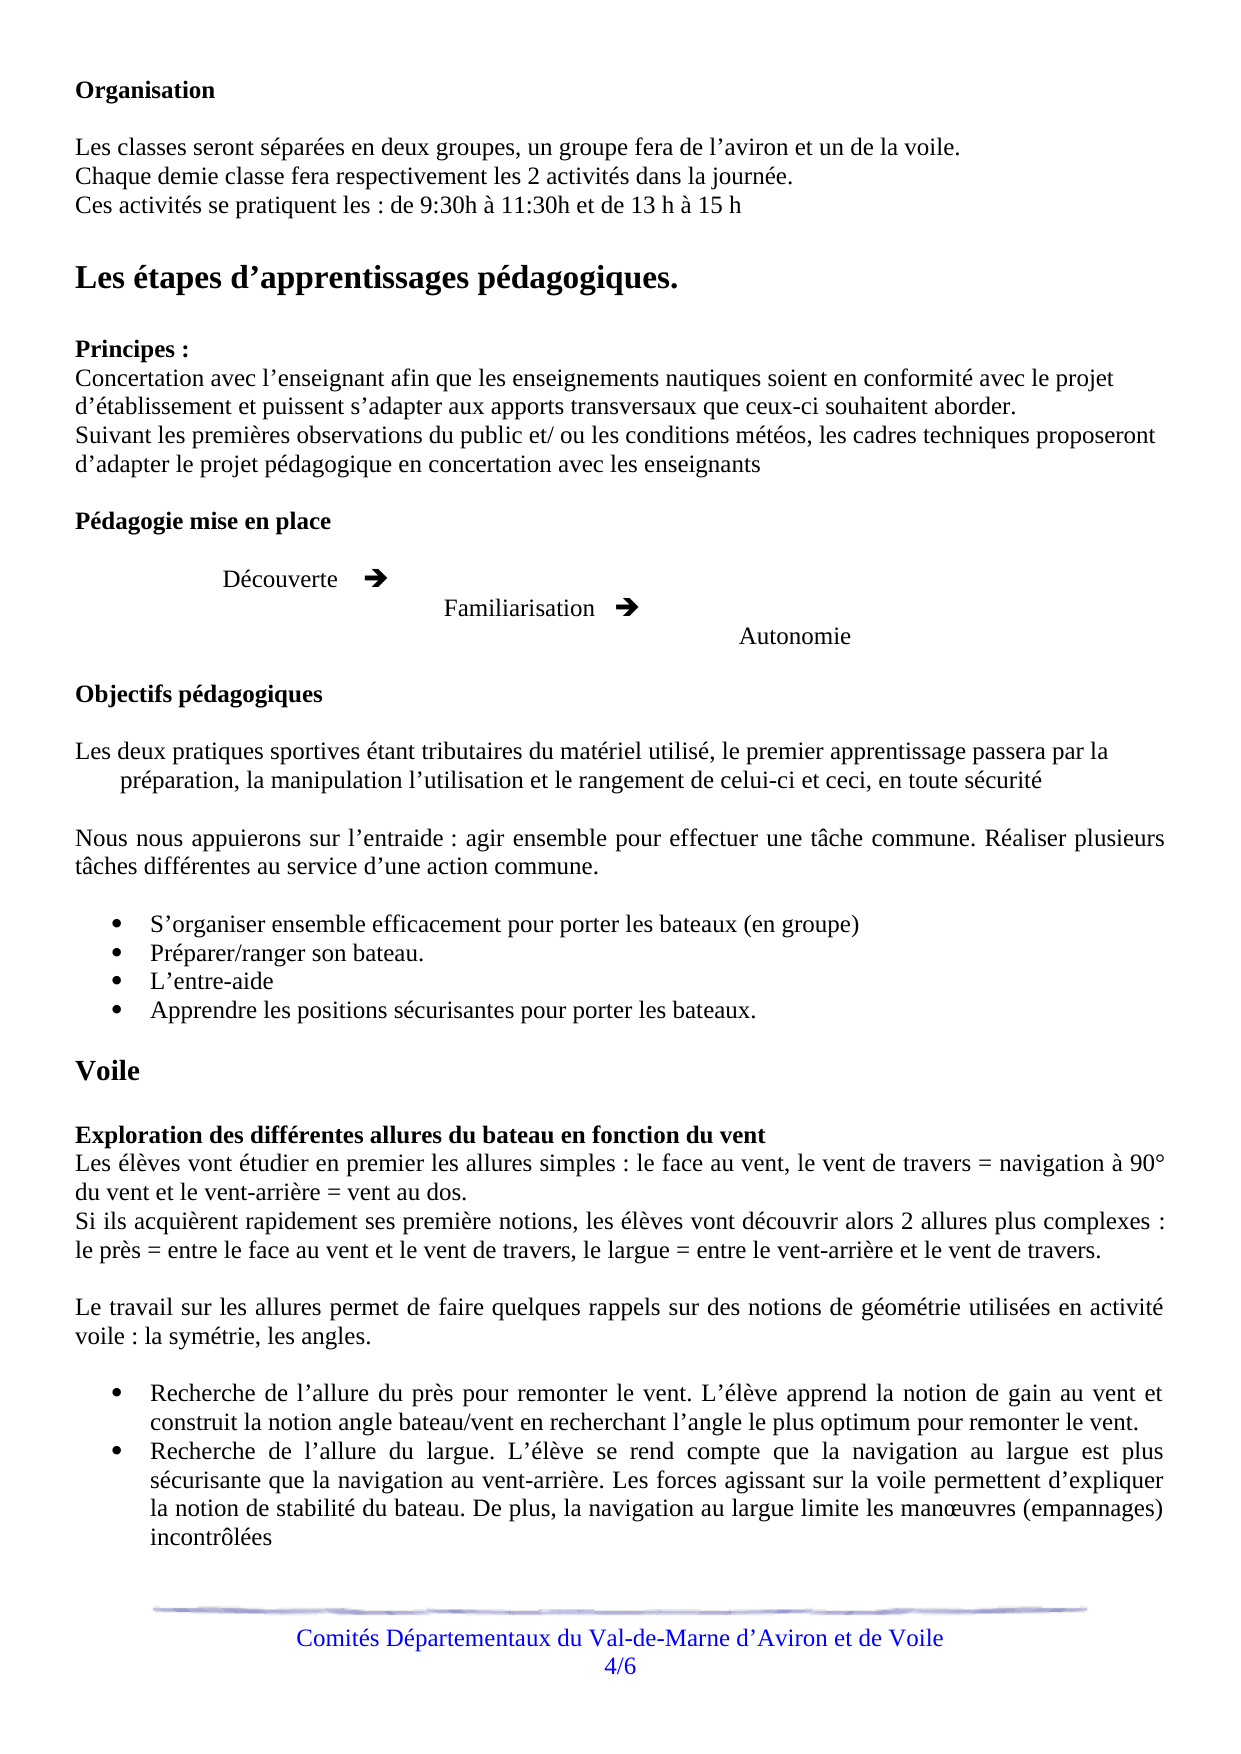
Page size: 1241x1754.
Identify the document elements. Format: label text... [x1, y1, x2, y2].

list L’entre-aide [112, 966, 1165, 995]
list S’organiser ensemble efficacement pour porter les bateaux (en groupe) [112, 909, 1165, 938]
text Les classes seront séparées en deux groupes, un groupe fera de l’aviron et un de la voile. [75, 132, 1165, 161]
text Autonomie [75, 621, 1165, 650]
text Exploration des différentes allures du bateau en fonction du vent [75, 1120, 1165, 1148]
list Préparer/ranger son bateau. [112, 938, 1165, 966]
text Chaque demie classe fera respectivement les 2 activités dans la journée. [75, 161, 1165, 190]
text Ces activités se pratiquent les : de 9:30h à 11:30h et de 13 h à 15 h [75, 190, 1165, 219]
text Découverte [75, 564, 1165, 593]
text Familiarisation  [75, 593, 1165, 621]
text Principes : [75, 334, 1165, 363]
text Pédagogie mise en place [75, 506, 1165, 535]
text Suivant les premières observations du public et/ ou les conditions météos, les cadres techniques proposeront d’adapter le projet pédagogique en concertation avec les enseignants [75, 420, 1165, 478]
list Recherche de l’allure du près pour remonter le vent. L’élève apprend la notion de gain au vent et construit la notion angle bateau/vent en recherchant l’angle le plus optimum pour remonter le vent. [112, 1378, 1165, 1436]
subtitle Les deux pratiques sportives étant tributaires du matériel utilisé, le premier apprentissage passera par la préparation, la manipulation l’utilisation et le rangement de celui-ci et ceci, en toute sécurité [75, 736, 1165, 794]
list Recherche de l’allure du largue. L’élève se rend compte que la navigation au largue est plus sécurisante que la navigation au vent-arrière. Les forces agissant sur la voile permettent d’expliquer la notion de stabilité du bateau. De plus, la navigation au largue limite les manœuvres (empannages) incontrôlées [112, 1436, 1165, 1551]
text Voile [75, 1053, 1165, 1086]
list Apprendre les positions sécurisantes pour porter les bateaux. [112, 995, 1165, 1024]
text Les étapes d’apprentissages pédagogiques. [75, 257, 1165, 295]
text Nous nous appuierons sur l’entraide : agir ensemble pour effectuer une tâche commune. Réaliser plusieurs tâches différentes au service d’une action commune. [75, 823, 1165, 880]
text Concertation avec l’enseignant afin que les enseignements nautiques soient en conformité avec le projet d’établissement et puissent s’adapter aux apports transversaux que ceux-ci souhaitent aborder. [75, 363, 1165, 420]
text Le travail sur les allures permet de faire quelques rappels sur des notions de géométrie utilisées en activité voile : la symétrie, les angles. [75, 1292, 1165, 1350]
text Si ils acquièrent rapidement ses première notions, les élèves vont découvrir alors 2 allures plus complexes : le près = entre le face au vent et le vent de travers, le largue = entre le vent-arrière et le vent de travers. [75, 1206, 1165, 1263]
picture [152, 1605, 1088, 1618]
text Les élèves vont étudier en premier les allures simples : le face au vent, le vent de travers = navigation à 90° du vent et le vent-arrière = vent au dos. [75, 1148, 1165, 1206]
text Objectifs pédagogiques [75, 679, 1165, 708]
text Organisation [75, 75, 1165, 104]
